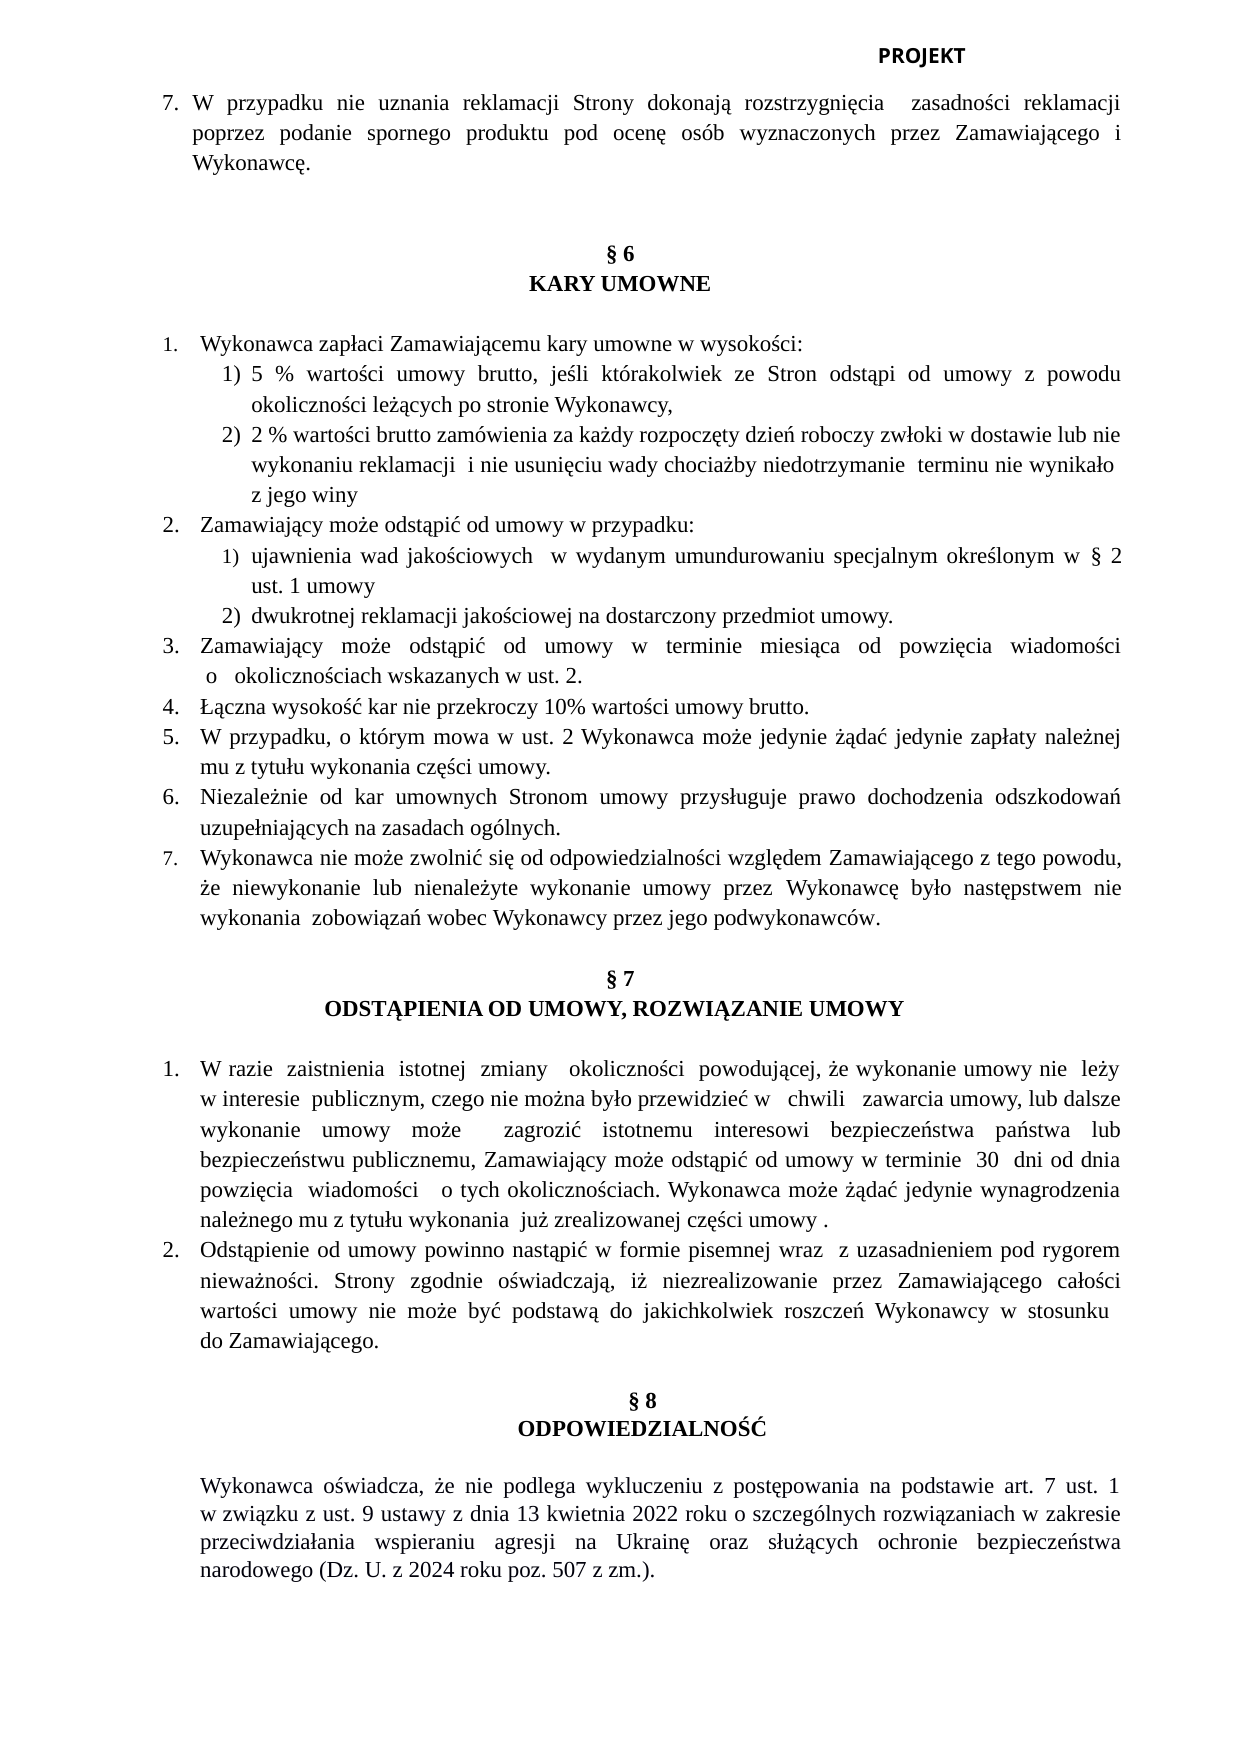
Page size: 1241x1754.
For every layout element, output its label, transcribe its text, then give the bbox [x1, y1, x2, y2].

text ODSTĄPIENIA OD UMOWY, ROZWIĄZANIE UMOWY [106, 995, 1122, 1021]
text § 6 [118, 240, 1122, 266]
list 2 % wartości brutto zamówienia za każdy rozpoczęty dzień roboczy zwłoki w dostawie lub nie wykonaniu reklamacji i nie usunięciu wady chociażby niedotrzymanie terminu nie wynikało z jego winy [222, 421, 1122, 508]
text Wykonawca oświadcza, że nie podlega wykluczeniu z postępowania na podstawie art. 7 ust. 1 w związku z ust. 9 ustawy z dnia 13 kwietnia 2022 roku o szczególnych rozwiązaniach w zakresie przeciwdziałania wspieraniu agresji na Ukrainę oraz służących ochronie bezpieczeństwa narodowego (Dz. U. z 2024 roku poz. 507 z zm.). [200, 1470, 1122, 1582]
list W przypadku, o którym mowa w ust. 2 Wykonawca może jedynie żądać jedynie zapłaty należnej mu z tytułu wykonania części umowy. [162, 723, 1122, 779]
list 5 % wartości umowy brutto, jeśli którakolwiek ze Stron odstąpi od umowy z powodu okoliczności leżących po stronie Wykonawcy, [222, 361, 1122, 417]
list Odstąpienie od umowy powinno nastąpić w formie pisemnej wraz z uzasadnieniem pod rygorem nieważności. Strony zgodnie oświadczają, iż niezrealizowanie przez Zamawiającego całości wartości umowy nie może być podstawą do jakichkolwiek roszczeń Wykonawcy w stosunku do Zamawiającego. [162, 1237, 1122, 1353]
list Niezależnie od kar umownych Stronom umowy przysługuje prawo dochodzenia odszkodowań uzupełniających na zasadach ogólnych. [162, 783, 1122, 840]
list dwukrotnej reklamacji jakościowej na dostarczony przedmiot umowy. [222, 602, 1122, 628]
list Wykonawca zapłaci Zamawiającemu kary umowne w wysokości: [162, 330, 1122, 357]
list Łączna wysokość kar nie przekroczy 10% wartości umowy brutto. [162, 693, 1122, 719]
text § 7 [118, 965, 1122, 991]
list Wykonawca nie może zwolnić się od odpowiedzialności względem Zamawiającego z tego powodu, że niewykonanie lub nienależyte wykonanie umowy przez Wykonawcę było następstwem nie wykonania zobowiązań wobec Wykonawcy przez jego podwykonawców. [162, 844, 1122, 931]
list ujawnienia wad jakościowych w wydanym umundurowaniu specjalnym określonym w § 2 ust. 1 umowy [222, 542, 1122, 598]
list W przypadku nie uznania reklamacji Strony dokonają rozstrzygnięcia zasadności reklamacji poprzez podanie spornego produktu pod ocenę osób wyznaczonych przez Zamawiającego i Wykonawcę. [162, 89, 1122, 175]
list Zamawiający może odstąpić od umowy w terminie miesiąca od powzięcia wiadomości o okolicznościach wskazanych w ust. 2. [162, 632, 1122, 689]
list Zamawiający może odstąpić od umowy w przypadku: [162, 512, 1122, 538]
text KARY UMOWNE [118, 270, 1122, 296]
text ODPOWIEDZIALNOŚĆ [162, 1414, 1122, 1442]
text § 8 [162, 1386, 1122, 1414]
list W razie zaistnienia istotnej zmiany okoliczności powodującej, że wykonanie umowy nie leży w interesie publicznym, czego nie można było przewidzieć w chwili zawarcia umowy, lub dalsze wykonanie umowy może zagrozić istotnemu interesowi bezpieczeństwa państwa lub bezpieczeństwu publicznemu, Zamawiający może odstąpić od umowy w terminie 30 dni od dnia powzięcia wiadomości o tych okolicznościach. Wykonawca może żądać jedynie wynagrodzenia należnego mu z tytułu wykonania już zrealizowanej części umowy . [162, 1055, 1122, 1233]
